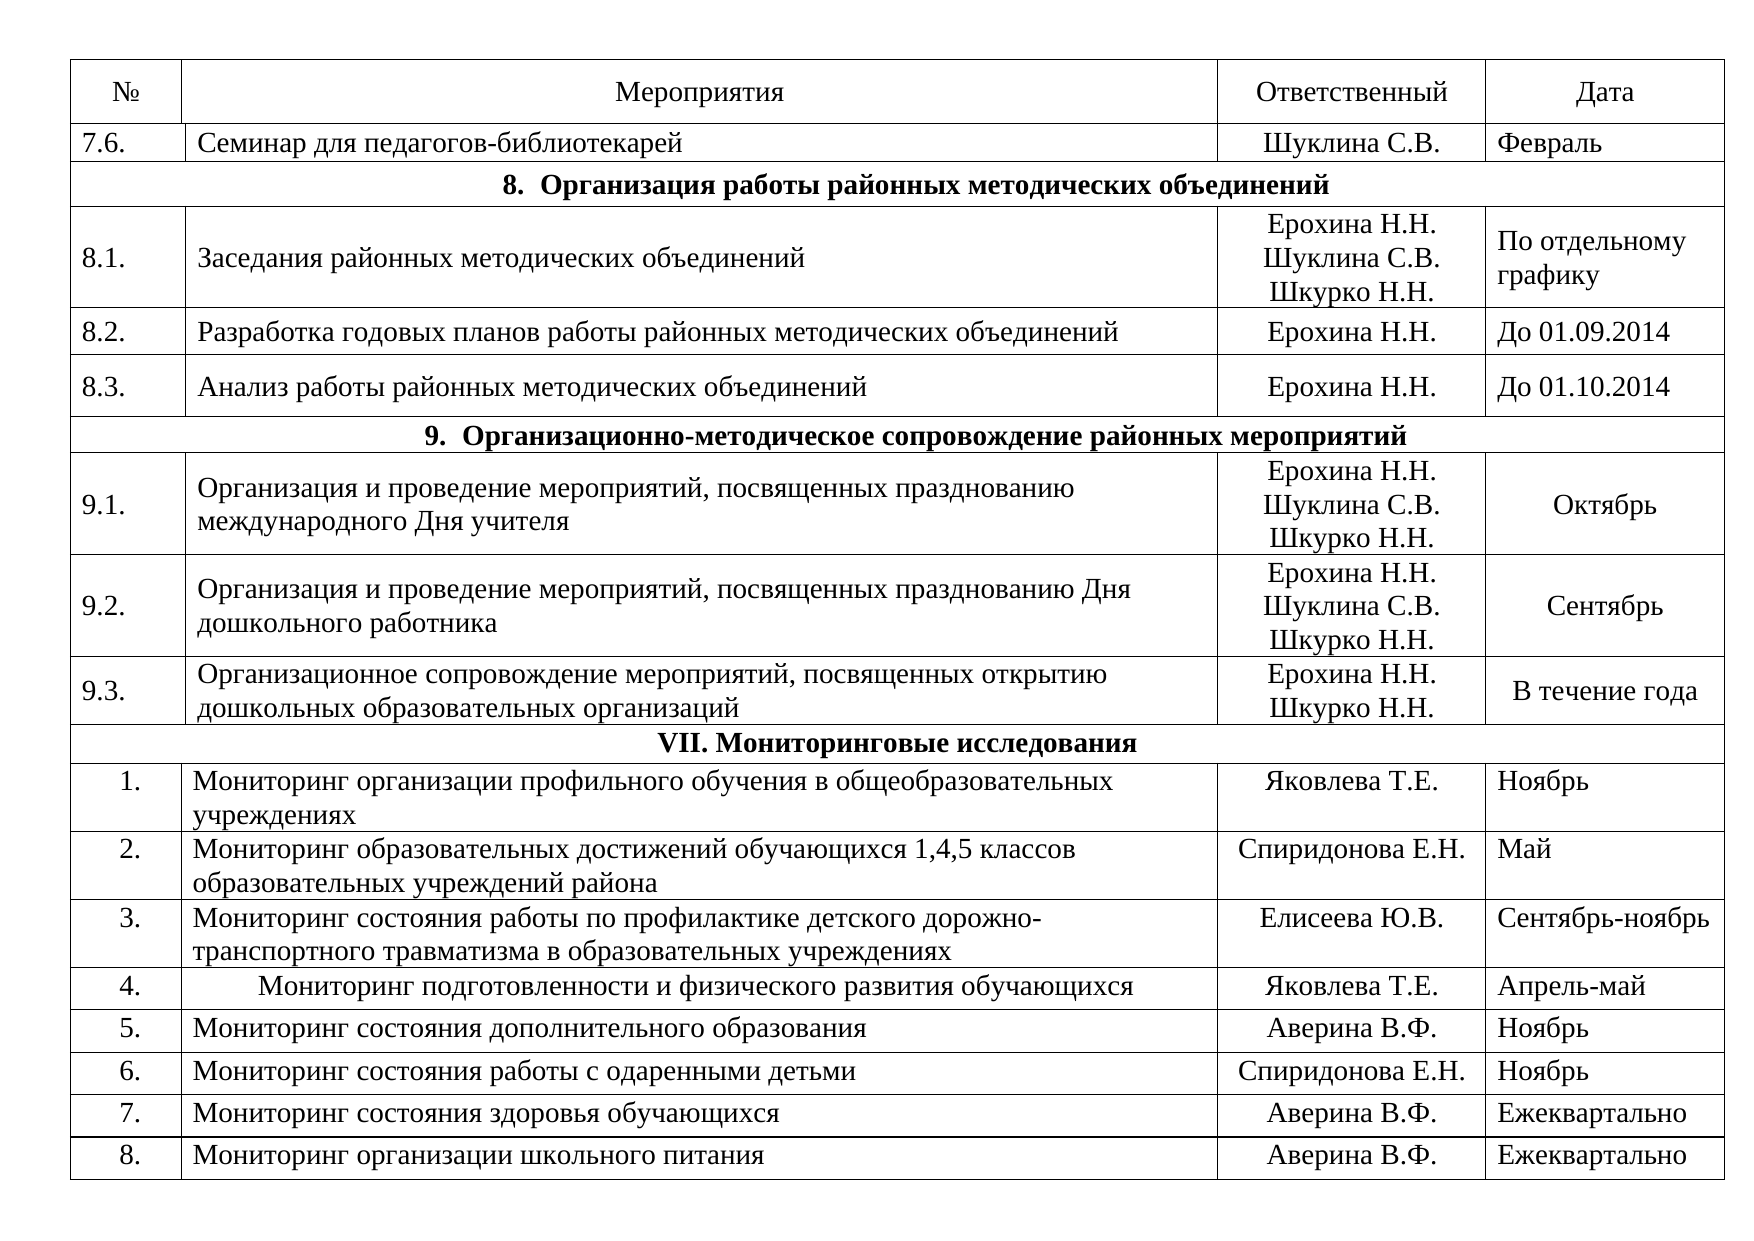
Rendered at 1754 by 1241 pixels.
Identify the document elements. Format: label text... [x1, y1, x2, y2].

table_cell Аверина В.Ф. [1218, 1138, 1485, 1179]
table_cell Организация и проведение мероприятий, посвященных празднованию международного Дня учителя [186, 453, 1217, 554]
table_cell [71, 1095, 181, 1136]
table_cell Ежеквартально [1486, 1138, 1724, 1179]
table_cell Мониторинг состояния работы по профилактике детского дорожно-транспортного травматизма в образовательных учреждениях [182, 900, 1217, 967]
table_cell Спиридонова Е.Н. [1218, 1053, 1485, 1094]
table_cell Ерохина Н.Н. Шуклина С.В. Шкурко Н.Н. [1218, 453, 1485, 554]
table_cell Организационное сопровождение мероприятий, посвященных открытию дошкольных образовательных организаций [186, 657, 1217, 724]
table_cell Спиридонова Е.Н. [1218, 832, 1485, 899]
table_cell Заседания районных методических объединений [186, 207, 1217, 307]
table_header Ответственный [1218, 60, 1485, 123]
table_cell Сентябрь-ноябрь [1486, 900, 1724, 967]
table_header Дата [1486, 60, 1724, 123]
table_cell Сентябрь [1486, 555, 1724, 656]
table_cell 9.1. [71, 453, 185, 554]
table_cell [71, 832, 181, 899]
table_cell Ерохина Н.Н. Шуклина С.В. Шкурко Н.Н. [1218, 555, 1485, 656]
table_cell По отдельному графику [1486, 207, 1724, 307]
table_cell Апрель-май [1486, 968, 1724, 1009]
table_header № [71, 60, 181, 123]
table_cell Организационно-методическое сопровождение районных мероприятий [71, 417, 1724, 452]
table_cell [71, 764, 181, 831]
table_cell До 01.09.2014 [1486, 308, 1724, 354]
table_cell Шуклина С.В. [1218, 124, 1485, 161]
table_cell Семинар для педагогов-библиотекарей [186, 124, 1217, 161]
table_cell Организация и проведение мероприятий, посвященных празднованию Дня дошкольного работника [186, 555, 1217, 656]
table_cell 8.3. [71, 355, 185, 416]
table_cell Февраль [1486, 124, 1724, 161]
table_cell [71, 900, 181, 967]
table_cell 8.1. [71, 207, 185, 307]
table_cell Ноябрь [1486, 764, 1724, 831]
table_cell Ерохина Н.Н. [1218, 308, 1485, 354]
table_header Мероприятия [182, 60, 1217, 123]
table_cell Ерохина Н.Н. [1218, 355, 1485, 416]
table_cell Мониторинг образовательных достижений обучающихся 1,4,5 классов образовательных учреждений района [182, 832, 1217, 899]
table_cell До 01.10.2014 [1486, 355, 1724, 416]
table_cell Октябрь [1486, 453, 1724, 554]
table_cell Ерохина Н.Н. Шуклина С.В. Шкурко Н.Н. [1218, 207, 1485, 307]
table_cell 8.2. [71, 308, 185, 354]
table_cell [71, 1053, 181, 1094]
table_cell [71, 968, 181, 1009]
table_cell Май [1486, 832, 1724, 899]
table_cell Разработка годовых планов работы районных методических объединений [186, 308, 1217, 354]
table_cell Ерохина Н.Н. Шкурко Н.Н. [1218, 657, 1485, 724]
table_cell Анализ работы районных методических объединений [186, 355, 1217, 416]
table_cell Организация работы районных методических объединений [71, 162, 1724, 206]
table_cell 9.2. [71, 555, 185, 656]
table_cell Мониторинг состояния здоровья обучающихся [182, 1095, 1217, 1136]
table_cell [71, 1010, 181, 1052]
table_cell Мониторинг состояния дополнительного образования [182, 1010, 1217, 1052]
table_cell Аверина В.Ф. [1218, 1010, 1485, 1052]
table_cell Ноябрь [1486, 1010, 1724, 1052]
table_cell [71, 1138, 181, 1179]
table_cell Ежеквартально [1486, 1095, 1724, 1136]
table_cell Мониторинг состояния работы с одаренными детьми [182, 1053, 1217, 1094]
table_cell Ноябрь [1486, 1053, 1724, 1094]
table_cell Яковлева Т.Е. [1218, 968, 1485, 1009]
table_cell Елисеева Ю.В. [1218, 900, 1485, 967]
table_cell Яковлева Т.Е. [1218, 764, 1485, 831]
table_cell Аверина В.Ф. [1218, 1095, 1485, 1136]
table_cell В течение года [1486, 657, 1724, 724]
table_cell 9.3. [71, 657, 185, 724]
table_cell 7.6. [71, 124, 185, 161]
table_cell Мониторинг организации профильного обучения в общеобразовательных учреждениях [182, 764, 1217, 831]
table_cell Мониторинг подготовленности и физического развития обучающихся [182, 968, 1217, 1009]
table_cell VII. Мониторинговые исследования [71, 725, 1724, 762]
table_cell Мониторинг организации школьного питания [182, 1138, 1217, 1179]
